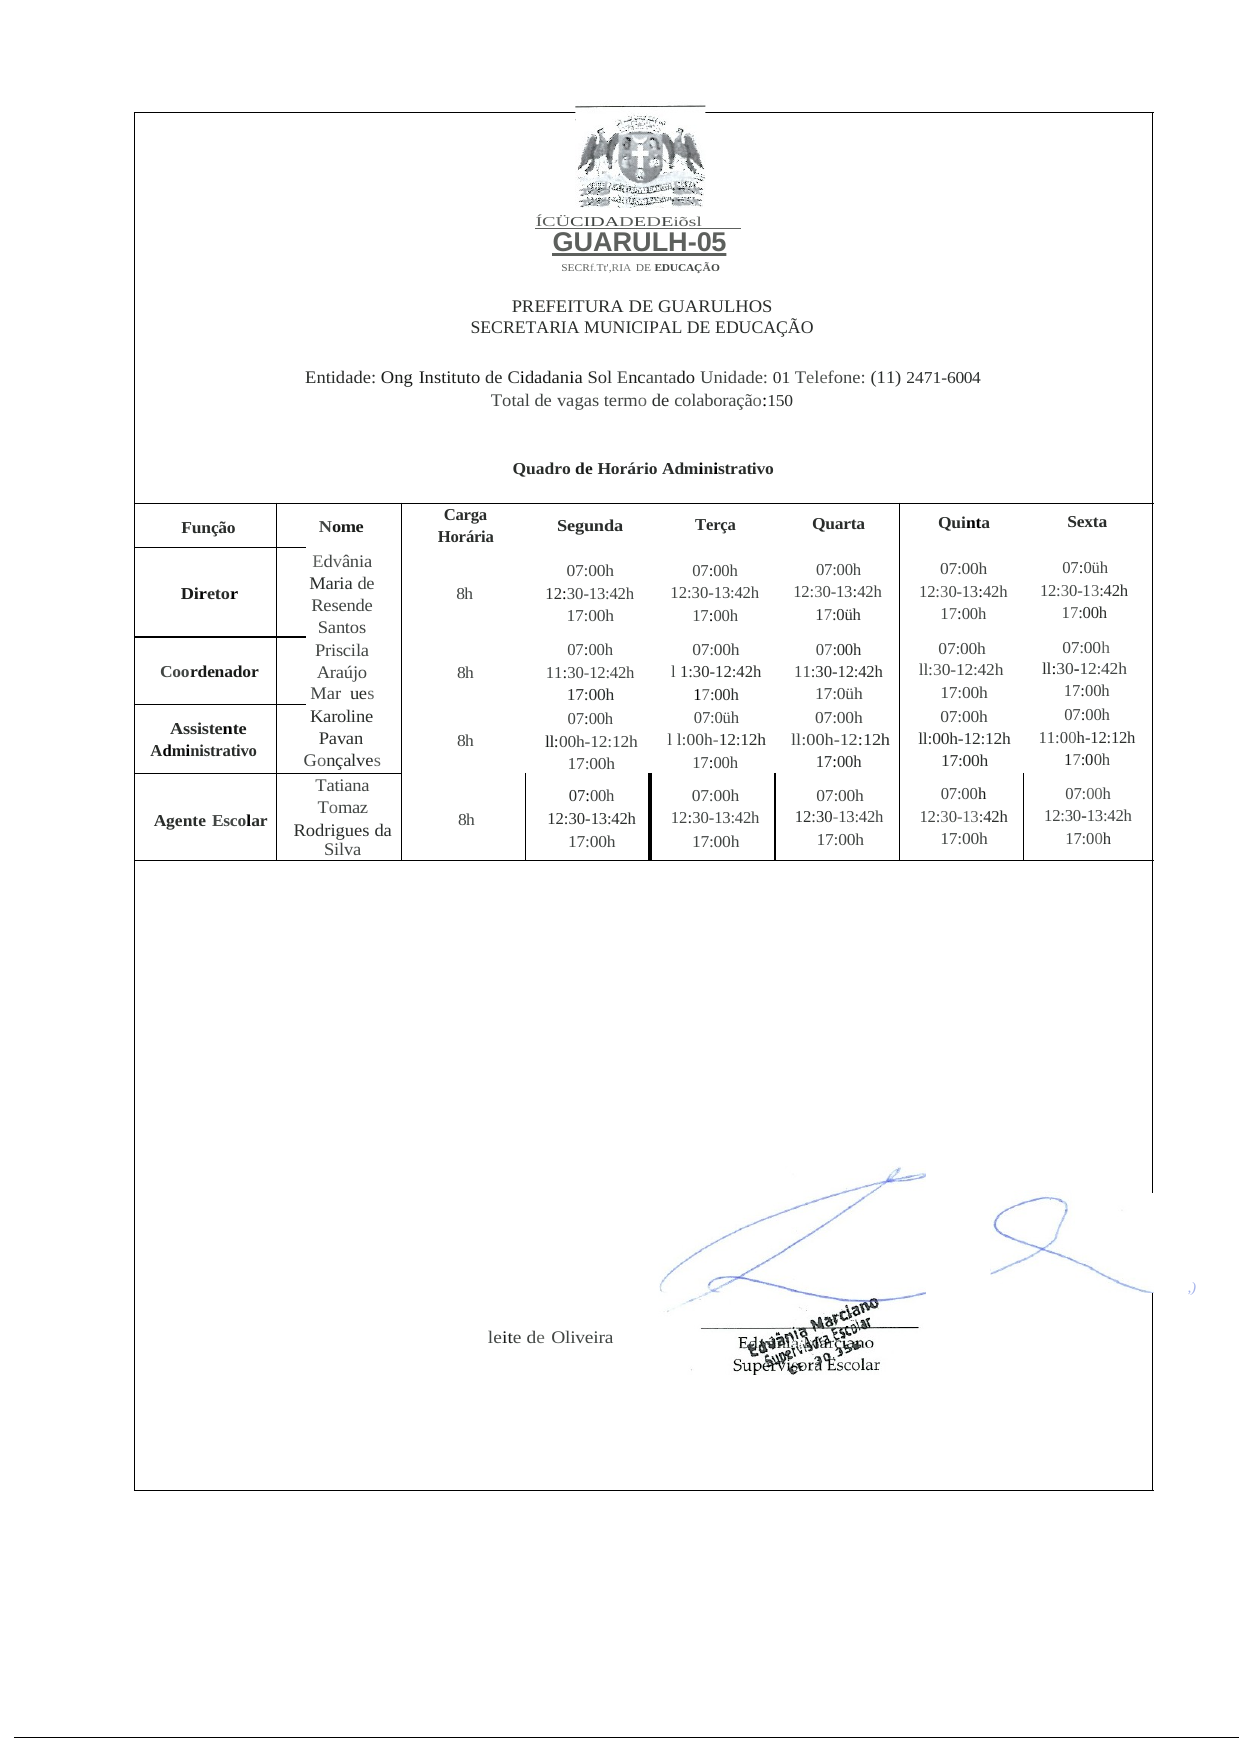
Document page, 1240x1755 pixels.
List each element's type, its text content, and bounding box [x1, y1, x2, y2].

table_cell Diretor [135, 548, 276, 636]
table_cell Tatiana Tomaz Rodrigues da Silva [277, 774, 401, 860]
table_cell Sexta 07:0üh 12:30-13:42h 17:00h 07:00h ll:30-12:42h 17:00h 07:00h 11:00h-12:12h 17:00h [1023, 504, 1152, 773]
table_cell Agente Escolar [135, 774, 276, 860]
table_cell 8h [402, 773, 525, 860]
table_cell Quinta 07:00h 12:30-13:42h 17:00h 07:00h ll:30-12:42h 17:00h 07:00h ll:00h-12:12h 17:00h [900, 504, 1023, 773]
table_cell Coordenador [135, 638, 276, 703]
table_cell Karoline Pavan Gonçalves [277, 704, 401, 773]
table_cell 07:00h 12:30-13:42h 17:00h [652, 773, 774, 860]
table_cell leite de Oliveira [135, 861, 1152, 1490]
table_cell Segunda 07:00h 12:30-13:42h 17:00h 07:00h 11:30-12:42h 17:00h 07:00h ll:00h-12:12h 17:00h [526, 504, 650, 773]
table_cell 07:00h 12:30-13:42h 17:00h [1024, 773, 1152, 860]
table_cell 07:00h 12:30-13:42h 17:00h [900, 773, 1023, 860]
table_cell Carga Horária 8h 8h 8h [402, 504, 526, 773]
table_cell 07:00h 12:30-13:42h 17:00h [776, 773, 899, 860]
table_cell Quarta 07:00h 12:30-13:42h 17:0üh 07:00h 11:30-12:42h 17:0üh 07:00h ll:00h-12:12h 17:00h [775, 504, 899, 773]
table_header ÍCÜCIDADEDEiõsl GUARULH-05 SECRf.Tt',RIA DE EDUCAÇÃO PREFEITURA DE GUARULHOS SECRETARIA MUNICIPAL DE EDUCAÇÃO Entidade: Ong Instituto de Cidadania Sol Encantado Unidade: 01 Telefone: (11) 2471-6004 Total de vagas termo de colaboração:150 Quadro de Horário Administrativo [135, 113, 1152, 503]
table_cell [277, 638, 306, 703]
table_cell Terça 07:00h 12:30-13:42h 17:00h 07:00h l 1:30-12:42h 17:00h 07:0üh l l:00h-12:12h 17:00h [650, 504, 775, 773]
table_cell Função [135, 504, 276, 547]
table_cell Assistente Administrativo [135, 705, 276, 773]
table_cell [277, 504, 306, 547]
table_cell 07:00h 12:30-13:42h 17:00h [526, 773, 648, 860]
table_cell [277, 548, 306, 636]
table_cell Nome Edvânia Maria de Resende Santos Priscila Araújo Mar ues [306, 504, 401, 703]
text ,) [123, 112, 1198, 1497]
